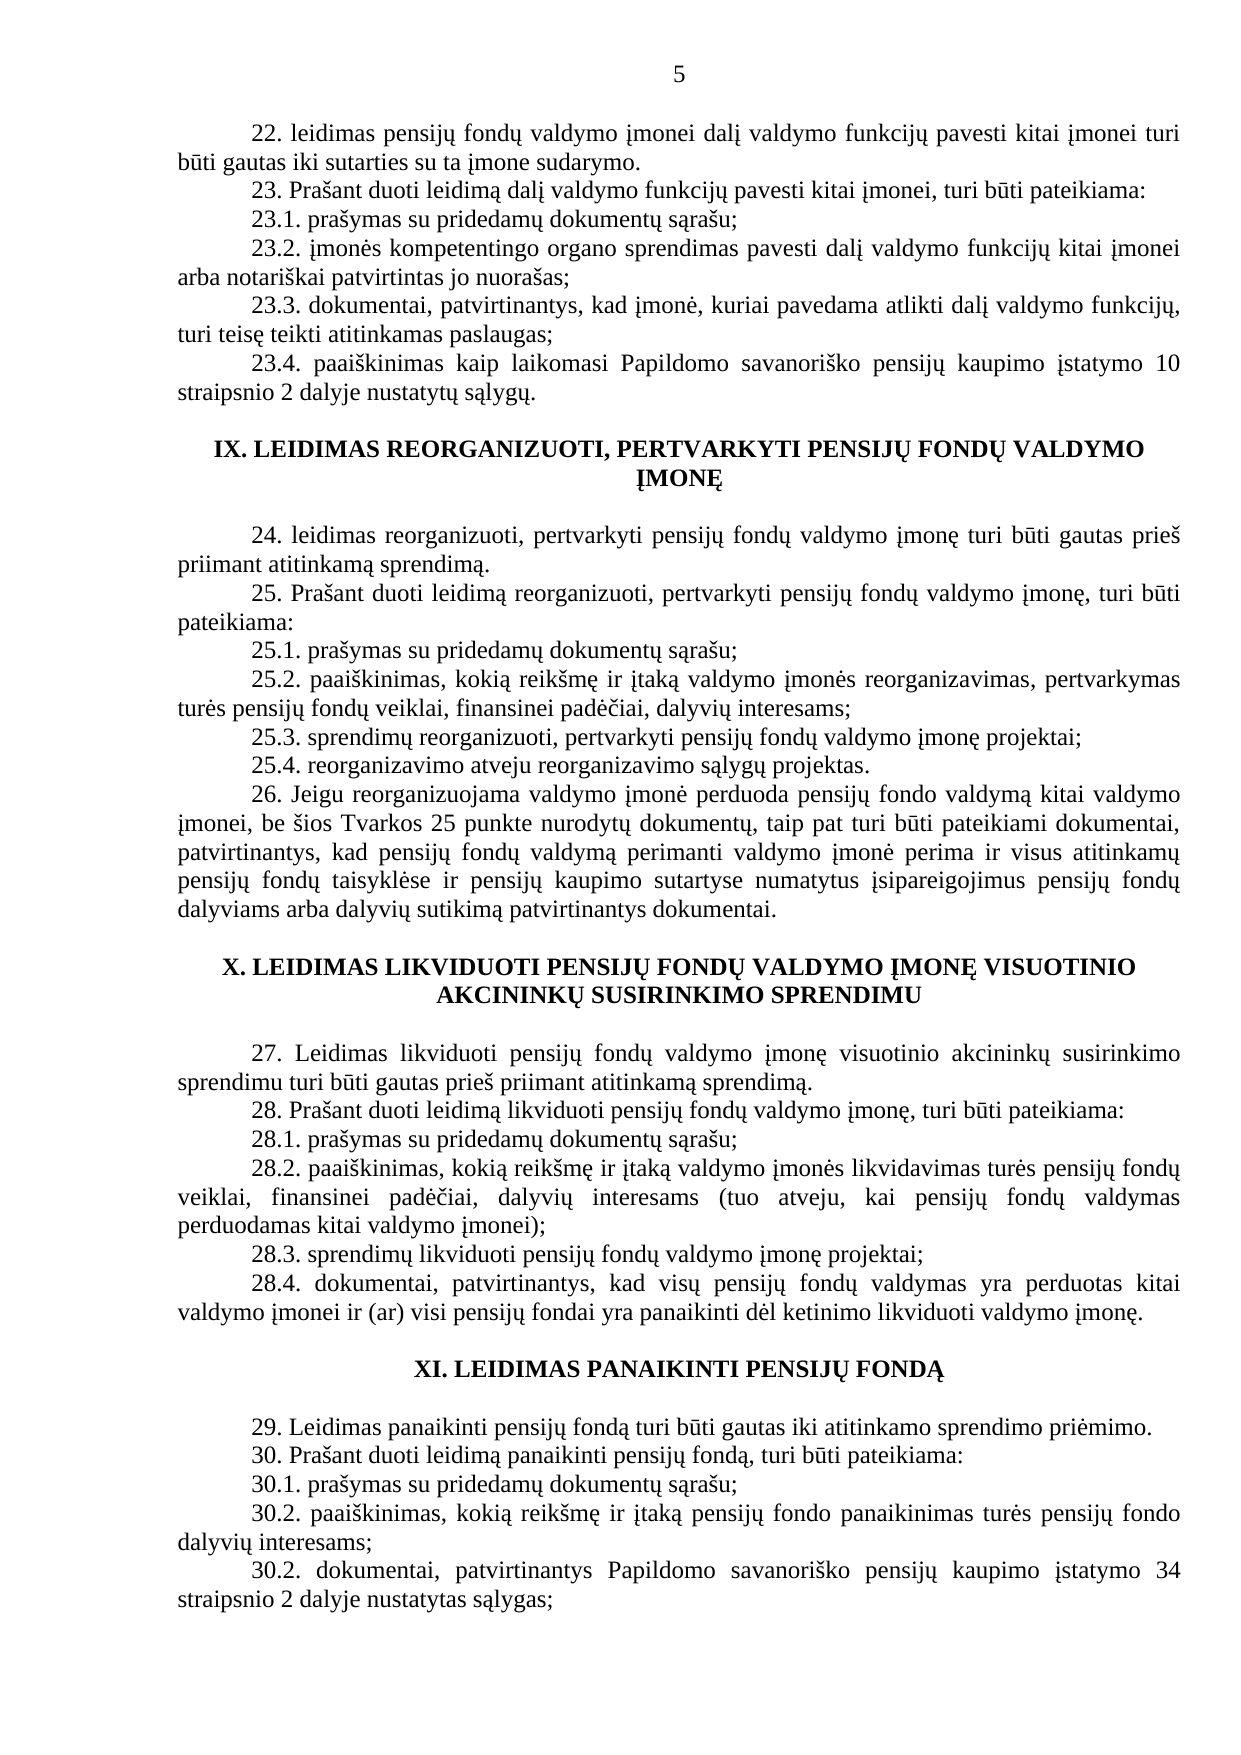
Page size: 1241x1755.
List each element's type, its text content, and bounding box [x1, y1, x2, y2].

text 28. Prašant duoti leidimą likviduoti pensijų fondų valdymo įmonę, turi būti pateikiama: [177, 1096, 1181, 1124]
text 29. Leidimas panaikinti pensijų fondą turi būti gautas iki atitinkamo sprendimo priėmimo. [177, 1412, 1181, 1441]
text 30. Prašant duoti leidimą panaikinti pensijų fondą, turi būti pateikiama: [177, 1441, 1181, 1469]
text 23.4. paaiškinimas kaip laikomasi Papildomo savanoriško pensijų kaupimo įstatymo 10 straipsnio 2 dalyje nustatytų sąlygų. [177, 348, 1181, 406]
text 26. Jeigu reorganizuojama valdymo įmonė perduoda pensijų fondo valdymą kitai valdymo įmonei, be šios Tvarkos 25 punkte nurodytų dokumentų, taip pat turi būti pateikiami dokumentai, patvirtinantys, kad pensijų fondų valdymą perimanti valdymo įmonė perima ir visus atitinkamų pensijų fondų taisyklėse ir pensijų kaupimo sutartyse numatytus įsipareigojimus pensijų fondų dalyviams arba dalyvių sutikimą patvirtinantys dokumentai. [177, 779, 1181, 923]
text 25.4. reorganizavimo atveju reorganizavimo sąlygų projektas. [177, 751, 1181, 779]
text 30.2. paaiškinimas, kokią reikšmę ir įtaką pensijų fondo panaikinimas turės pensijų fondo dalyvių interesams; [177, 1498, 1181, 1556]
text XI. LEIDIMAS PANAIKINTI PENSIJŲ FONDĄ [177, 1354, 1181, 1383]
text 25.1. prašymas su pridedamų dokumentų sąrašu; [177, 636, 1181, 664]
text 23.3. dokumentai, patvirtinantys, kad įmonė, kuriai pavedama atlikti dalį valdymo funkcijų, turi teisę teikti atitinkamas paslaugas; [177, 291, 1181, 348]
text 23. Prašant duoti leidimą dalį valdymo funkcijų pavesti kitai įmonei, turi būti pateikiama: [177, 176, 1181, 204]
text 24. leidimas reorganizuoti, pertvarkyti pensijų fondų valdymo įmonę turi būti gautas prieš priimant atitinkamą sprendimą. [177, 521, 1181, 578]
text X. LEIDIMAS LIKVIDUOTI PENSIJŲ FONDŲ VALDYMO ĮMONĘ VISUOTINIO AKCININKŲ SUSIRINKIMO SPRENDIMU [177, 952, 1181, 1009]
text 25.3. sprendimų reorganizuoti, pertvarkyti pensijų fondų valdymo įmonę projektai; [177, 722, 1181, 751]
text 28.1. prašymas su pridedamų dokumentų sąrašu; [177, 1124, 1181, 1153]
text 28.2. paaiškinimas, kokią reikšmę ir įtaką valdymo įmonės likvidavimas turės pensijų fondų veiklai, finansinei padėčiai, dalyvių interesams (tuo atveju, kai pensijų fondų valdymas perduodamas kitai valdymo įmonei); [177, 1153, 1181, 1239]
text 25.2. paaiškinimas, kokią reikšmę ir įtaką valdymo įmonės reorganizavimas, pertvarkymas turės pensijų fondų veiklai, finansinei padėčiai, dalyvių interesams; [177, 664, 1181, 722]
text 27. Leidimas likviduoti pensijų fondų valdymo įmonę visuotinio akcininkų susirinkimo sprendimu turi būti gautas prieš priimant atitinkamą sprendimą. [177, 1038, 1181, 1096]
text 23.2. įmonės kompetentingo organo sprendimas pavesti dalį valdymo funkcijų kitai įmonei arba notariškai patvirtintas jo nuorašas; [177, 233, 1181, 291]
text 30.1. prašymas su pridedamų dokumentų sąrašu; [177, 1469, 1181, 1498]
text IX. LEIDIMAS REORGANIZUOTI, PERTVARKYTI PENSIJŲ FONDŲ VALDYMO ĮMONĘ [177, 434, 1181, 492]
text 25. Prašant duoti leidimą reorganizuoti, pertvarkyti pensijų fondų valdymo įmonę, turi būti pateikiama: [177, 578, 1181, 636]
text 28.3. sprendimų likviduoti pensijų fondų valdymo įmonę projektai; [177, 1239, 1181, 1268]
text 28.4. dokumentai, patvirtinantys, kad visų pensijų fondų valdymas yra perduotas kitai valdymo įmonei ir (ar) visi pensijų fondai yra panaikinti dėl ketinimo likviduoti valdymo įmonę. [177, 1268, 1181, 1326]
text 22. leidimas pensijų fondų valdymo įmonei dalį valdymo funkcijų pavesti kitai įmonei turi būti gautas iki sutarties su ta įmone sudarymo. [177, 118, 1181, 176]
text 23.1. prašymas su pridedamų dokumentų sąrašu; [177, 204, 1181, 233]
text 30.2. dokumentai, patvirtinantys Papildomo savanoriško pensijų kaupimo įstatymo 34 straipsnio 2 dalyje nustatytas sąlygas; [177, 1556, 1181, 1613]
